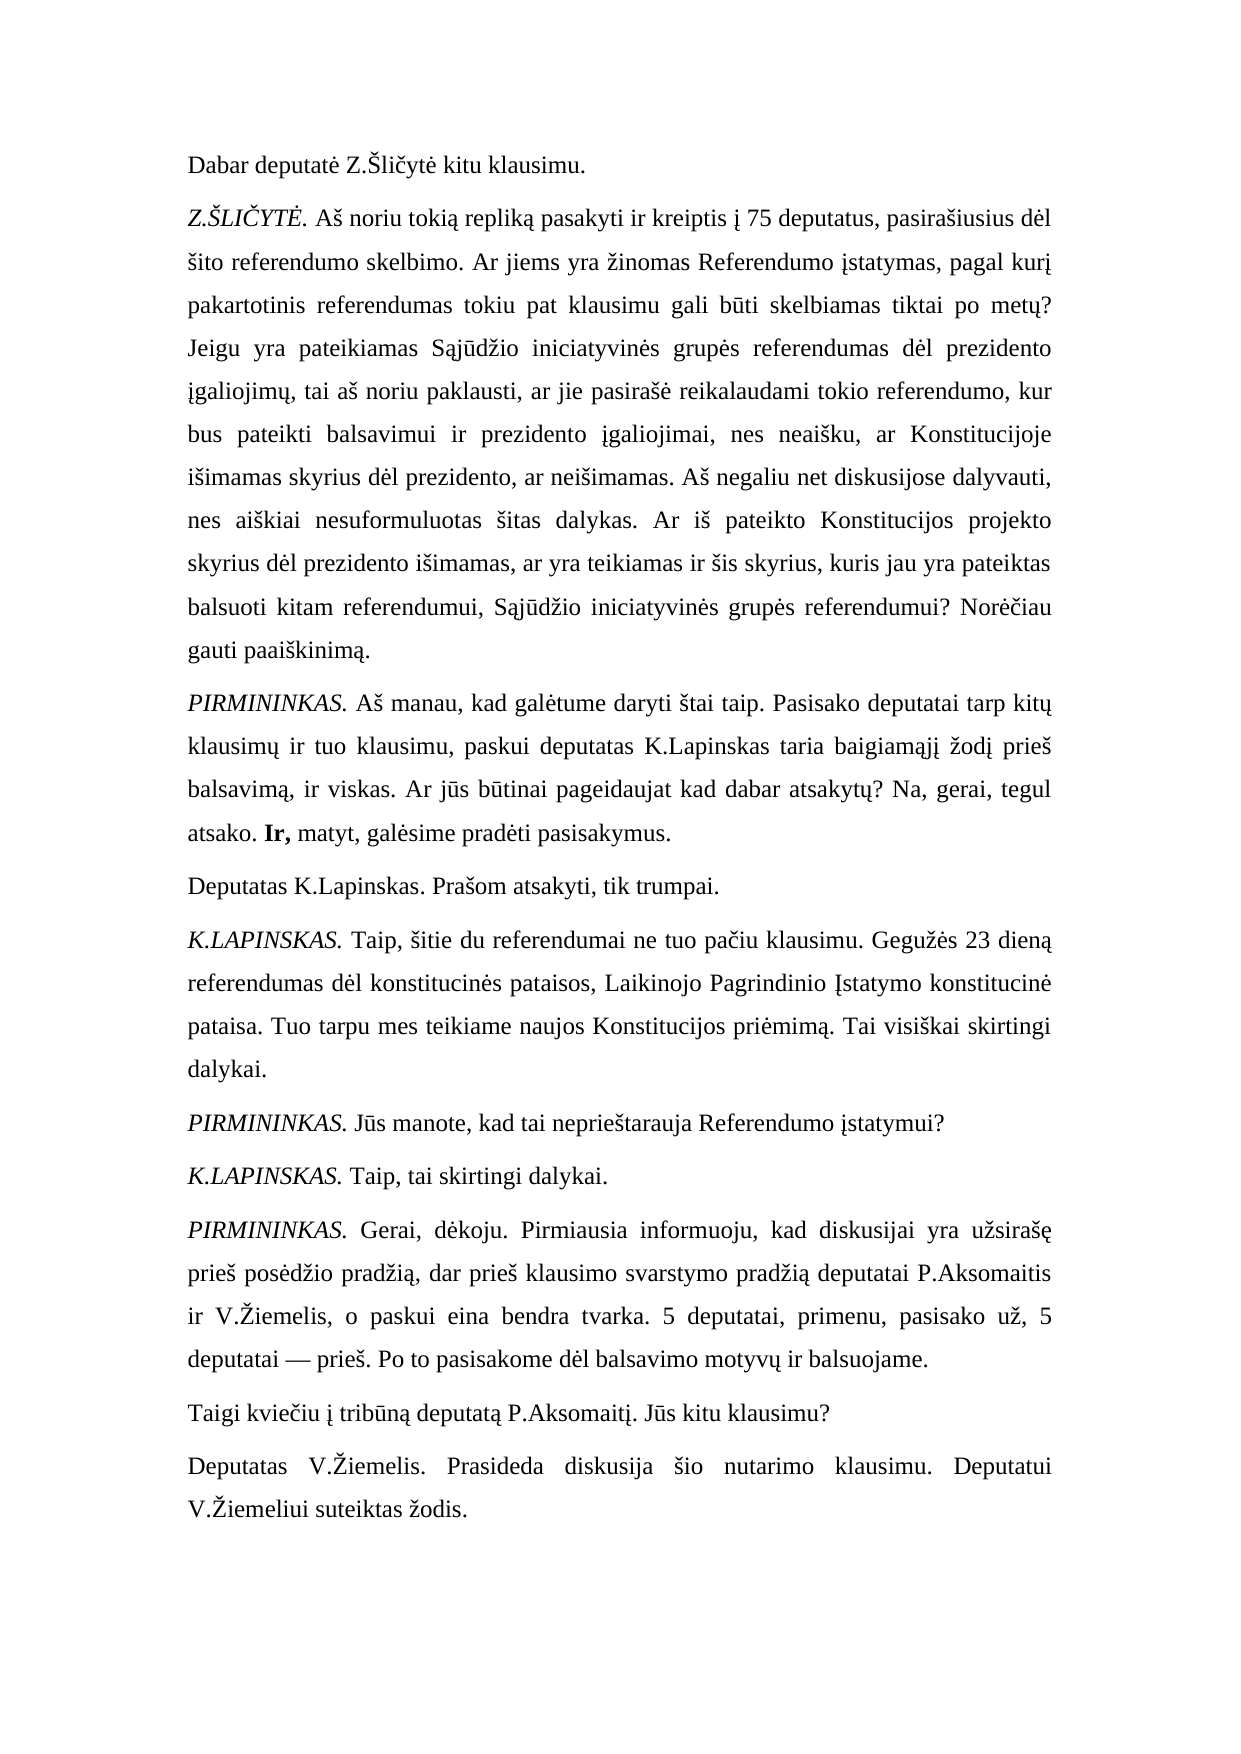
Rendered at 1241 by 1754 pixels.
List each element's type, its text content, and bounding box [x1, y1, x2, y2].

text PIRMININKAS. Gerai, dėkoju. Pirmiausia informuoju, kad diskusijai yra užsirašę prieš posėdžio pradžią, dar prieš klausimo svarstymo pradžią deputatai P.Aksomaitis ir V.Žiemelis, o paskui eina bendra tvarka. 5 deputatai, primenu, pasisako už, 5 deputatai — prieš. Po to pasisakome dėl balsavimo motyvų ir balsuojame. [187, 1215, 1053, 1373]
text K.LAPINSKAS. Taip, šitie du referendumai ne tuo pačiu klausimu. Gegužės 23 dieną referendumas dėl konstitucinės pataisos, Laikinojo Pagrindinio Įstatymo konstitucinė pataisa. Tuo tarpu mes teikiame naujos Konstitucijos priėmimą. Tai visiškai skirtingi dalykai. [187, 925, 1053, 1083]
text PIRMININKAS. Aš manau, kad galėtume daryti štai taip. Pasisako deputatai tarp kitų klausimų ir tuo klausimu, paskui deputatas K.Lapinskas taria baigiamąjį žodį prieš balsavimą, ir viskas. Ar jūs būtinai pageidaujat kad dabar atsakytų? Na, gerai, tegul atsako. Ir, matyt, galėsime pradėti pasisakymus. [187, 688, 1053, 846]
text Deputatas K.Lapinskas. Prašom atsakyti, tik trumpai. [187, 871, 1053, 900]
text Dabar deputatė Z.Šličytė kitu klausimu. [187, 150, 1053, 179]
text PIRMININKAS. Jūs manote, kad tai neprieštarauja Referendumo įstatymui? [187, 1108, 1053, 1136]
text Deputatas V.Žiemelis. Prasideda diskusija šio nutarimo klausimu. Deputatui V.Žiemeliui suteiktas žodis. [187, 1451, 1053, 1523]
text Taigi kviečiu į tribūną deputatą P.Aksomaitį. Jūs kitu klausimu? [187, 1398, 1053, 1426]
text K.LAPINSKAS. Taip, tai skirtingi dalykai. [187, 1161, 1053, 1190]
text Z.ŠLIČYTĖ. Aš noriu tokią repliką pasakyti ir kreiptis į 75 deputatus, pasirašiusius dėl šito referendumo skelbimo. Ar jiems yra žinomas Referendumo įstatymas, pagal kurį pakartotinis referendumas tokiu pat klausimu gali būti skelbiamas tiktai po metų? Jeigu yra pateikiamas Sąjūdžio iniciatyvinės grupės referendumas dėl prezidento įgaliojimų, tai aš noriu paklausti, ar jie pasirašė reikalaudami tokio referendumo, kur bus pateikti balsavimui ir prezidento įgaliojimai, nes neaišku, ar Konstitucijoje išimamas skyrius dėl prezidento, ar neišimamas. Aš negaliu net diskusijose dalyvauti, nes aiškiai nesuformuluotas šitas dalykas. Ar iš pateikto Konstitucijos projekto skyrius dėl prezidento išimamas, ar yra teikiamas ir šis skyrius, kuris jau yra pateiktas balsuoti kitam referendumui, Sąjūdžio iniciatyvinės grupės referendumui? Norėčiau gauti paaiškinimą. [187, 203, 1053, 663]
